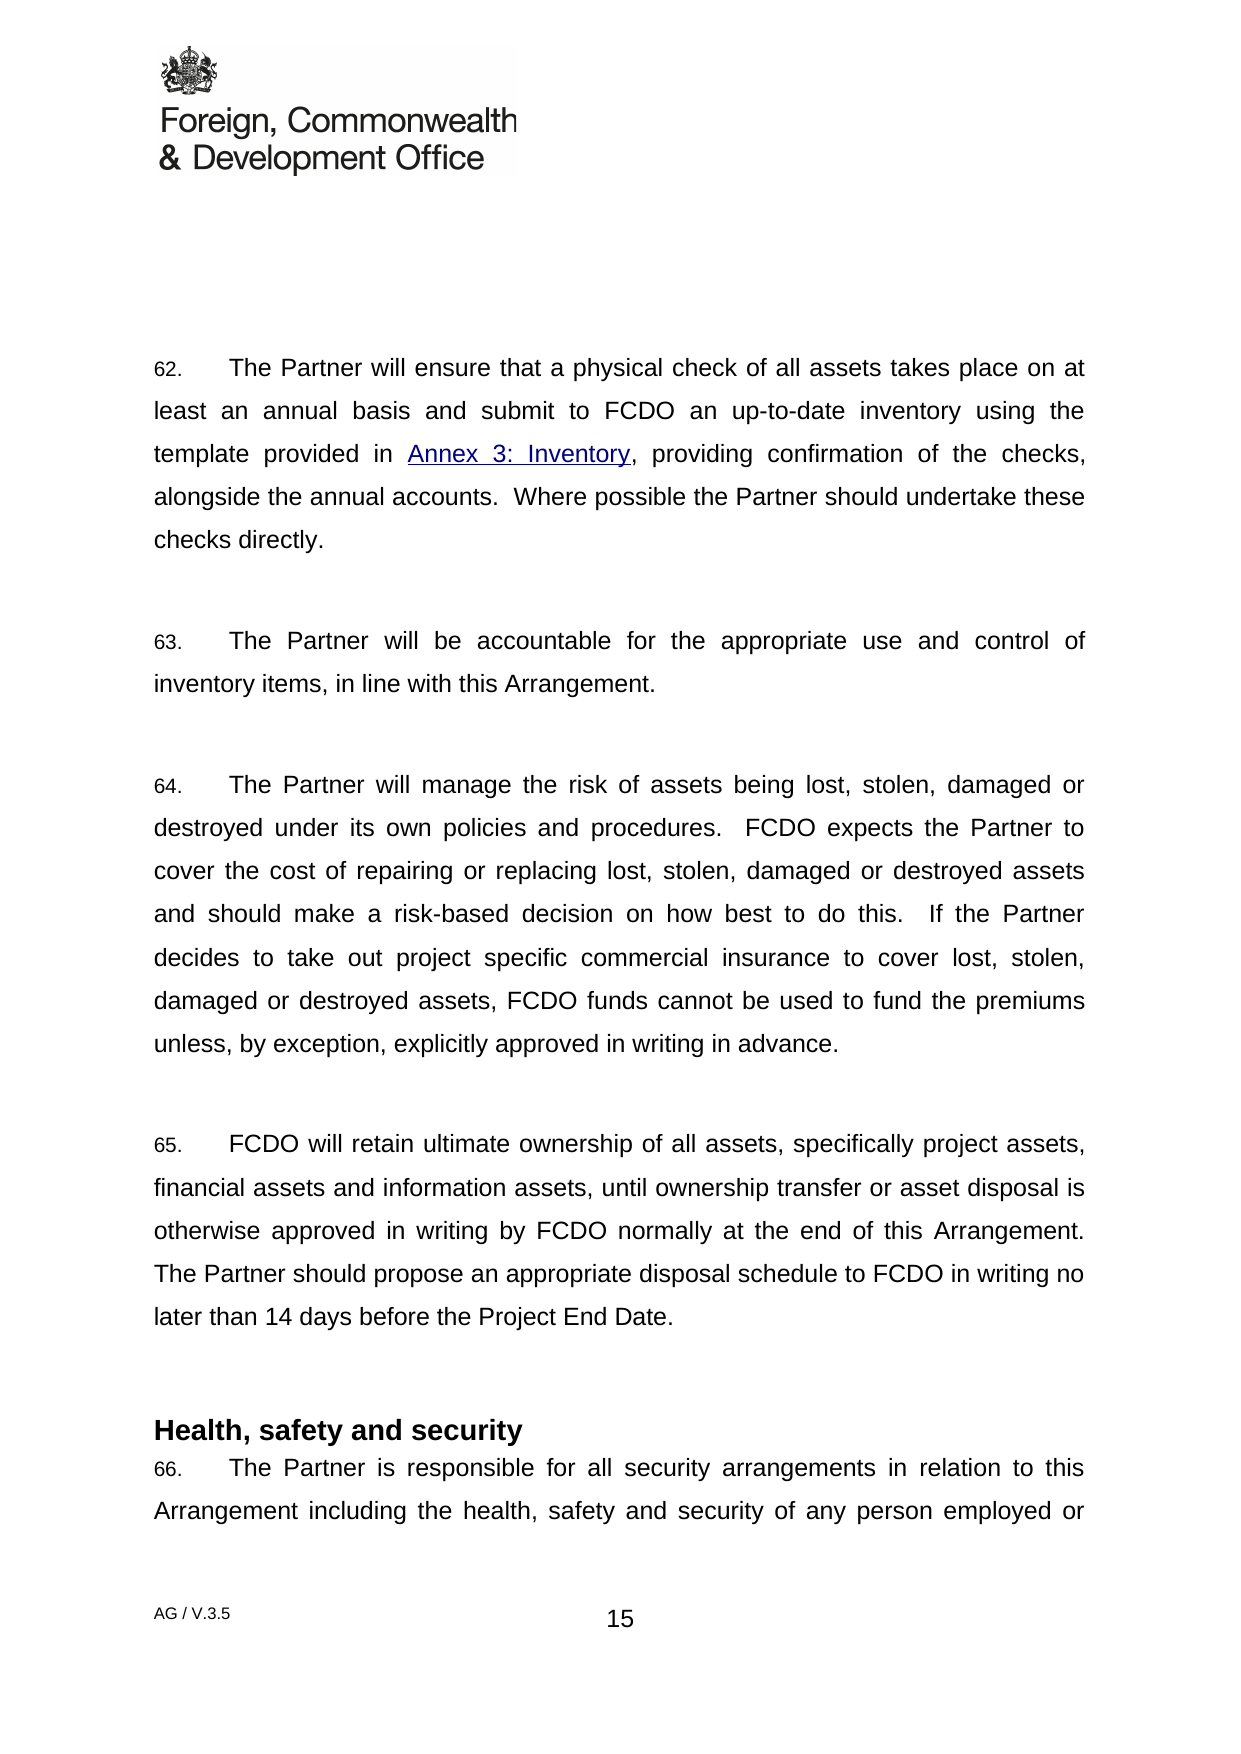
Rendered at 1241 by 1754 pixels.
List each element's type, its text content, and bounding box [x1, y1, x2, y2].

list The Partner will manage the risk of assets being lost, stolen, damaged or destroyed under its own policies and procedures. FCDO expects the Partner to cover the cost of repairing or replacing lost, stolen, damaged or destroyed assets and should make a risk-based decision on how best to do this. If the Partner decides to take out project specific commercial insurance to cover lost, stolen, damaged or destroyed assets, FCDO funds cannot be used to fund the premiums unless, by exception, explicitly approved in writing in advance. [153, 770, 1087, 1057]
list The Partner will be accountable for the appropriate use and control of inventory items, in line with this Arrangement. [153, 626, 1087, 698]
subtitle Health, safety and security [153, 1413, 1087, 1447]
list The Partner is responsible for all security arrangements in relation to this Arrangement including the health, safety and security of any person employed or [153, 1453, 1087, 1525]
list The Partner will ensure that a physical check of all assets takes place on at least an annual basis and submit to FCDO an up-to-date inventory using the template provided in Annex 3: Inventory, providing confirmation of the checks, alongside the annual accounts. Where possible the Partner should undertake these checks directly. [153, 353, 1087, 554]
list FCDO will retain ultimate ownership of all assets, specifically project assets, financial assets and information assets, until ownership transfer or asset disposal is otherwise approved in writing by FCDO normally at the end of this Arrangement. The Partner should propose an appropriate disposal schedule to FCDO in writing no later than 14 days before the Project End Date. [153, 1129, 1087, 1331]
